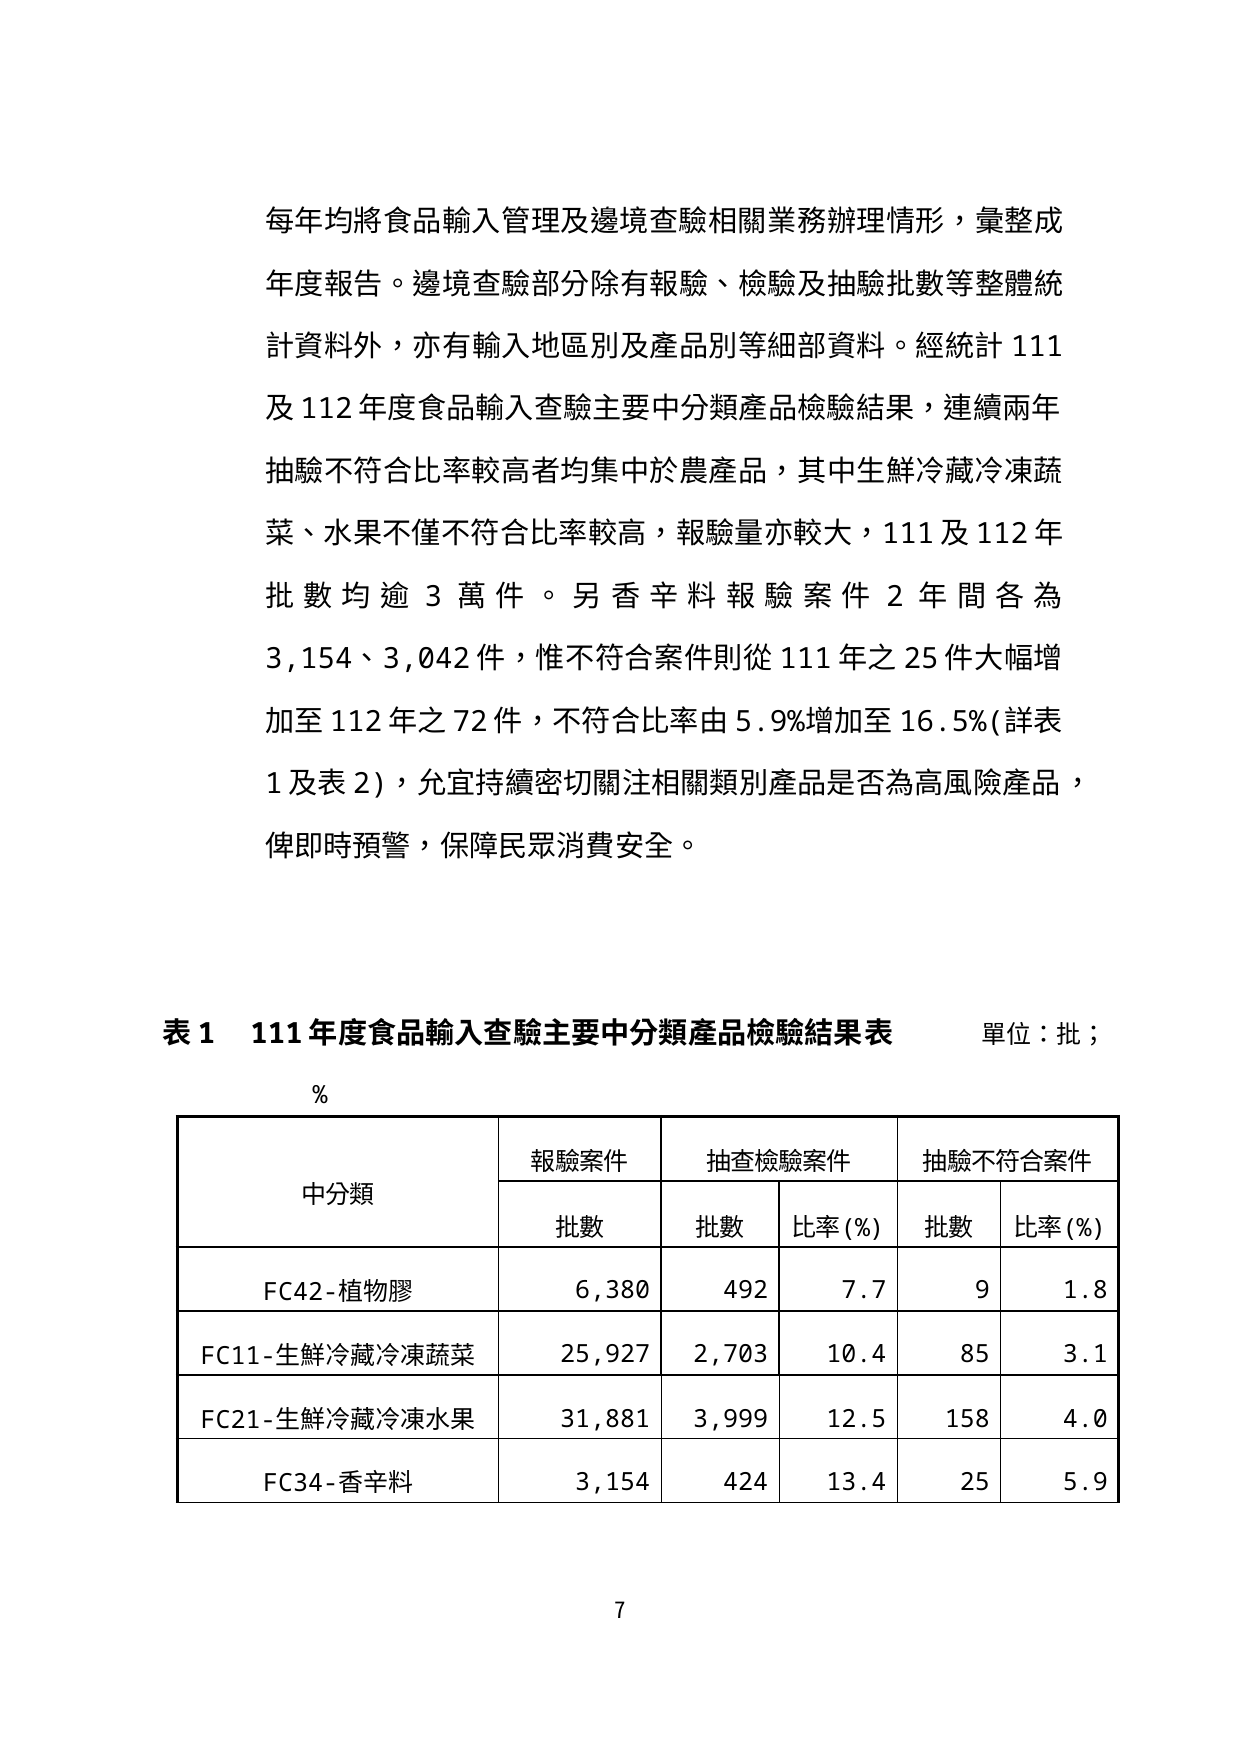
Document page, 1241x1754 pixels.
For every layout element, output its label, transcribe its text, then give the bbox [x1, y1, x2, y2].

table_cell 13.4 [780, 1439, 897, 1502]
table_cell 3,154 [499, 1439, 661, 1502]
table_cell 4.0 [1001, 1376, 1117, 1438]
table_cell 比率(%) [780, 1182, 897, 1246]
table_cell FC21-生鮮冷藏冷凍水果 [179, 1376, 498, 1438]
table_cell 批數 [662, 1182, 778, 1246]
table_cell 7.7 [780, 1248, 897, 1310]
table_cell 3,999 [662, 1376, 779, 1438]
table_cell 31,881 [499, 1376, 661, 1438]
table_cell 25,927 [499, 1312, 660, 1374]
table_cell 2,703 [662, 1312, 778, 1374]
table_cell 158 [898, 1376, 1000, 1438]
table_cell 9 [898, 1248, 1000, 1310]
table_cell 492 [662, 1248, 778, 1310]
text 為增加國人及各界對於政府辦理輸入食品管理業務以及維護國人食品安全之認識，共同確保我國輸入食品安全，食藥署每年均將食品輸入管理及邊境查驗相關業務辦理情形，彙整成年度報告。邊境查驗部分除有報驗、檢驗及抽驗批數等整體統計資料外，亦有輸入地區別及產品別等細部資料。經統計111及112年度食品輸入查驗主要中分類產品檢驗結果，連續兩年抽驗不符合比率較高者均集中於農產品，其中生鮮冷藏冷凍蔬菜、水果不僅不符合比率較高，報驗量亦較大，111及112年批數均逾3萬件。另香辛料報驗案件2年間各為3,154、3,042件，惟不符合案件則從111年之25件大幅增加至112年之72件，不符合比率由5.9%增加至16.5%(詳表1及表2)，允宜持續密切關注相關類別產品是否為高風險產品，俾即時預警，保障民眾消費安全。 [265, 177, 1063, 865]
table_header 報驗案件 [499, 1118, 660, 1180]
text 表1 111年度食品輸入查驗主要中分類產品檢驗結果表 單位：批；% [163, 990, 1107, 1115]
table_cell 85 [898, 1312, 1000, 1374]
table_cell 6,380 [499, 1248, 660, 1310]
table_header 中分類 [179, 1118, 498, 1246]
table_cell FC42-植物膠 [179, 1248, 498, 1310]
table_cell 424 [662, 1439, 779, 1502]
table_cell 批數 [898, 1182, 1000, 1246]
table_header 抽查檢驗案件 [662, 1118, 897, 1180]
table_cell FC34-香辛料 [179, 1439, 498, 1502]
table_cell 10.4 [780, 1312, 897, 1374]
table_cell 比率(%) [1001, 1182, 1117, 1246]
table_cell 5.9 [1001, 1439, 1117, 1502]
table_cell FC11-生鮮冷藏冷凍蔬菜 [179, 1312, 498, 1374]
table_header 抽驗不符合案件 [898, 1118, 1117, 1180]
table_cell 3.1 [1001, 1312, 1117, 1374]
table_cell 批數 [499, 1182, 660, 1246]
table_cell 1.8 [1001, 1248, 1117, 1310]
table_cell 12.5 [780, 1376, 897, 1438]
table_cell 25 [898, 1439, 1000, 1502]
